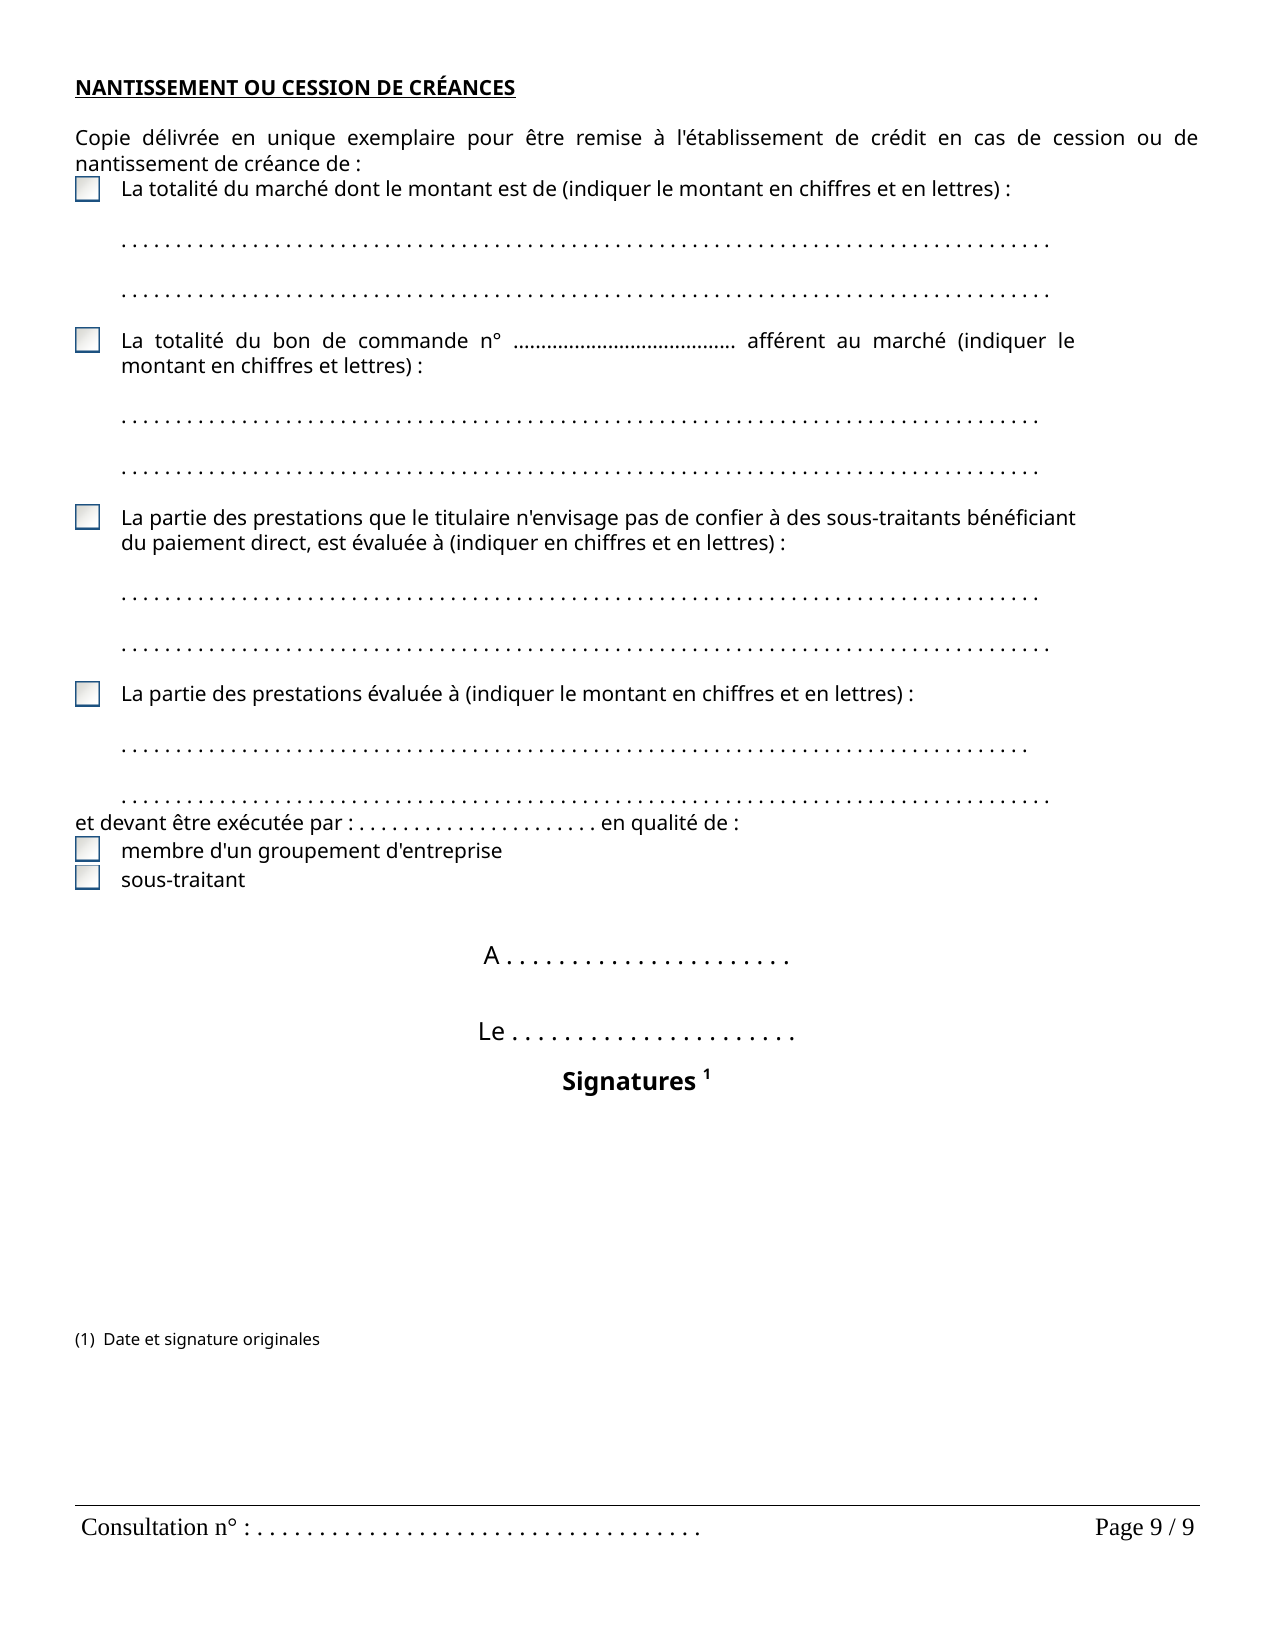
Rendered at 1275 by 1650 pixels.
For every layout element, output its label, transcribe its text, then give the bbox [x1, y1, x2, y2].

picture [75, 504, 100, 530]
table_cell [100, 530, 121, 657]
text Le . . . . . . . . . . . . . . . . . . . . . . [75, 1020, 1198, 1045]
table_cell [75, 530, 100, 657]
table_header [100, 176, 121, 201]
picture [75, 681, 100, 707]
picture [75, 327, 100, 353]
text NANTISSEMENT OU CESSION DE CRÉANCES [75, 75, 1200, 100]
picture [75, 176, 100, 202]
picture [75, 836, 100, 862]
table_cell [100, 353, 121, 480]
table_header La totalité du marché dont le montant est de (indiquer le montant en chiffres et en lettres) : . . . . . . . . . . . . . . . . . . . . . . . . . . . . . . . . . . . . . . . . . . . . . . . . . . . . . . . . . . . . . . . . . . . . . . . . . . . . . . . . . . . . . . . . . . . . . . . . . . . . . . . . . . . . . . . . . . . . . . . . . . . . . . . . . . . . . . . . . . . . . . . . . . . . . . . . . . . . . . . . . . . . . . . . . . [121, 176, 1077, 303]
table_cell [100, 865, 121, 893]
table_cell [75, 707, 100, 808]
table_cell [100, 707, 121, 808]
table_header La partie des prestations que le titulaire n'envisage pas de confier à des sous-traitants bénéficiant du paiement direct, est évaluée à (indiquer en chiffres et en lettres) : . . . . . . . . . . . . . . . . . . . . . . . . . . . . . . . . . . . . . . . . . . . . . . . . . . . . . . . . . . . . . . . . . . . . . . . . . . . . . . . . . . . . . . . . . . . . . . . . . . . . . . . . . . . . . . . . . . . . . . . . . . . . . . . . . . . . . . . . . . . . . . . . . . . . . . . . . . . . . . . . . . . . . . . . . [121, 505, 1077, 657]
text Signatures 1 [75, 1071, 1198, 1096]
table_header membre d'un groupement d'entreprise [121, 837, 1077, 865]
table_header [100, 328, 121, 353]
text A . . . . . . . . . . . . . . . . . . . . . . [75, 944, 1198, 969]
table_header [100, 682, 121, 707]
table_cell [75, 353, 100, 480]
table_cell sous-traitant [121, 865, 1077, 893]
table_header [100, 837, 121, 865]
picture [75, 865, 100, 890]
table_header La totalité du bon de commande n° ........................................ afférent au marché (indiquer le montant en chiffres et lettres) : . . . . . . . . . . . . . . . . . . . . . . . . . . . . . . . . . . . . . . . . . . . . . . . . . . . . . . . . . . . . . . . . . . . . . . . . . . . . . . . . . . . . . . . . . . . . . . . . . . . . . . . . . . . . . . . . . . . . . . . . . . . . . . . . . . . . . . . . . . . . . . . . . . . . . . . . . . . . . . . . . . . . . . . . [121, 328, 1077, 480]
text et devant être exécutée par : . . . . . . . . . . . . . . . . . . . . . . en qualité de : [75, 808, 1200, 837]
table_cell [75, 202, 100, 303]
table_header [100, 505, 121, 530]
table_header La partie des prestations évaluée à (indiquer le montant en chiffres et en lettres) : . . . . . . . . . . . . . . . . . . . . . . . . . . . . . . . . . . . . . . . . . . . . . . . . . . . . . . . . . . . . . . . . . . . . . . . . . . . . . . . . . . . . . . . . . . . . . . . . . . . . . . . . . . . . . . . . . . . . . . . . . . . . . . . . . . . . . . . . . . . . . . . . . . . . . . . . . . . . . . . . . . . . . . . . [121, 682, 1077, 808]
table_cell [100, 201, 121, 303]
text (1) Date et signature originales [75, 1327, 1200, 1350]
text Copie délivrée en unique exemplaire pour être remise à l'établissement de crédit en cas de cession ou de nantissement de créance de : [75, 126, 1200, 176]
